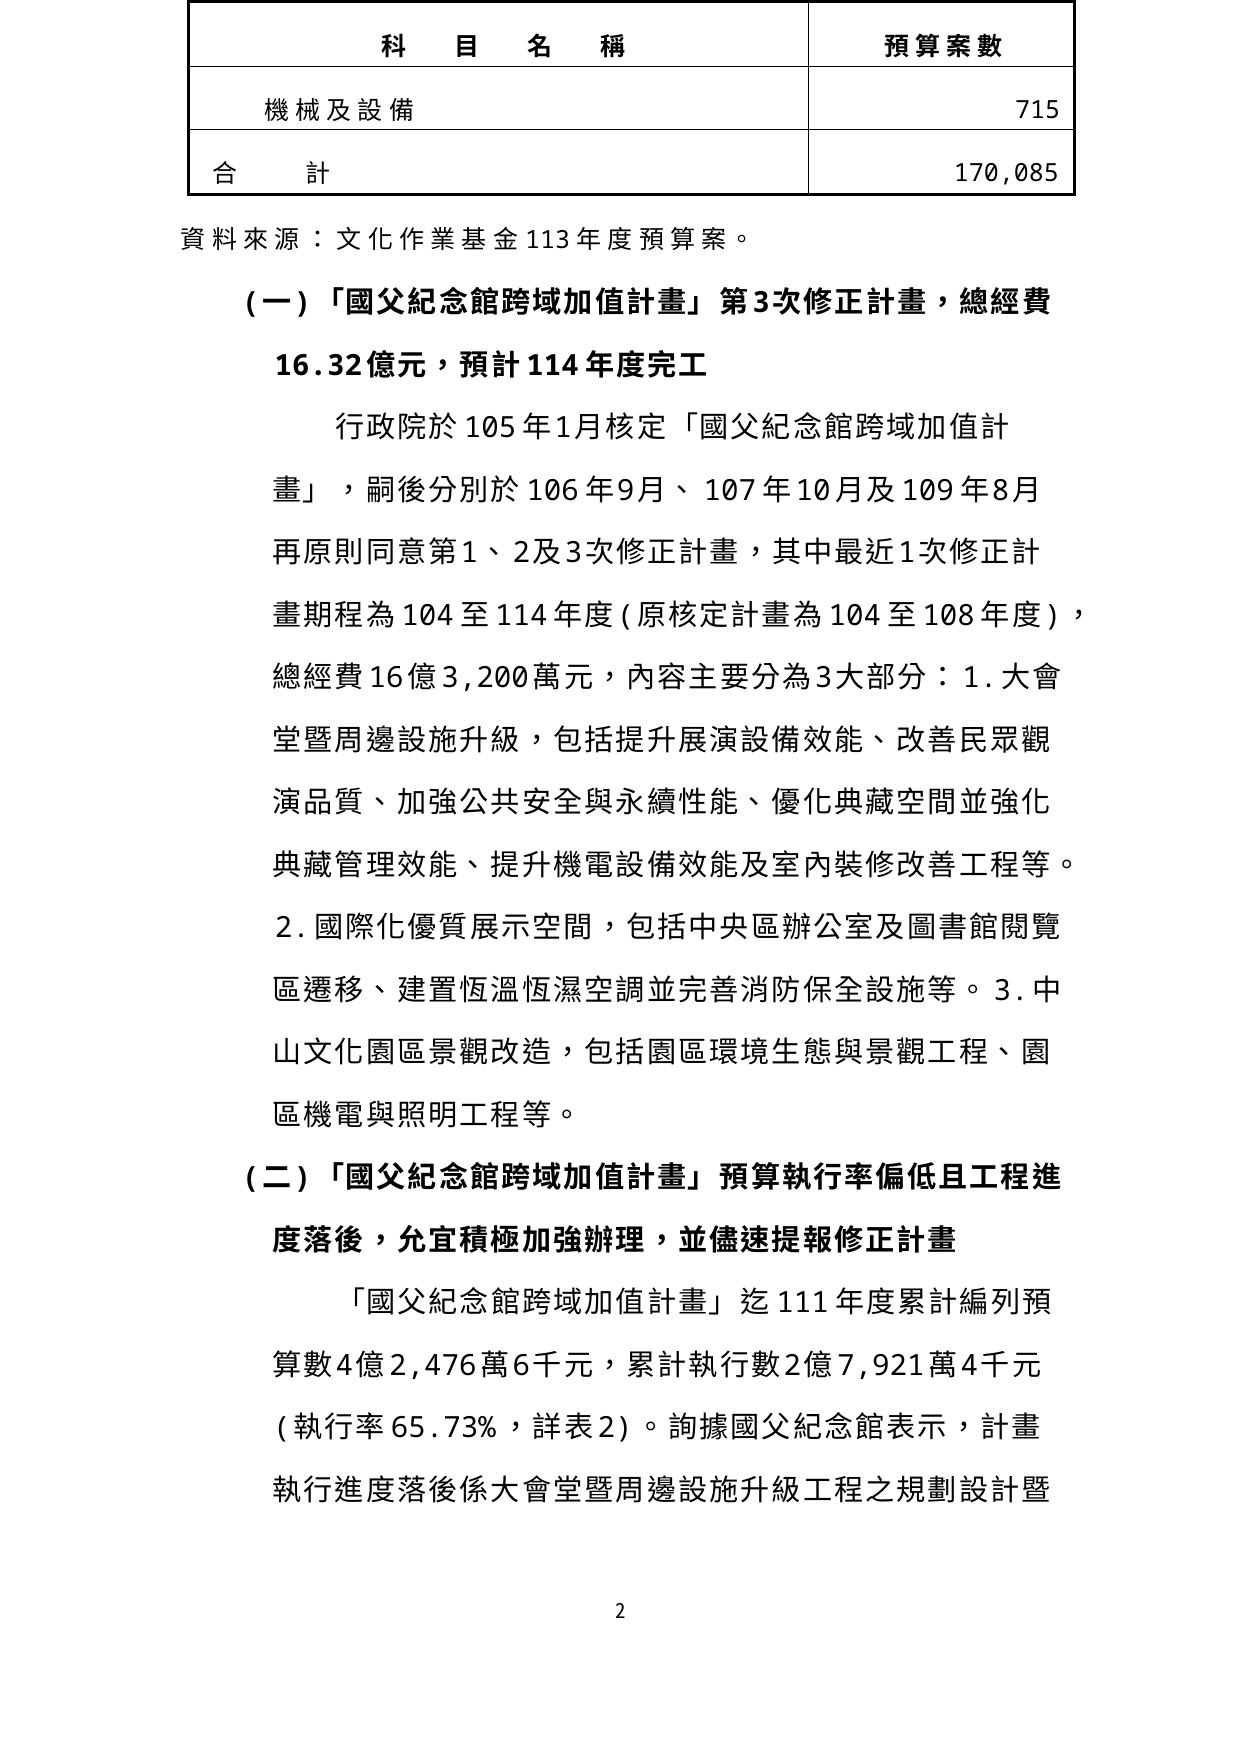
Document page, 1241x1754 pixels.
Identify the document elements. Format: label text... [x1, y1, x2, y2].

text (二)「國父紀念館跨域加值計畫」預算執行率偏低且工程進度落後，允宜積極加強辦理，並儘速提報修正計畫 [236, 1133, 1063, 1258]
table_cell 170,085 [809, 130, 1073, 193]
table_header 預算案數 [809, 3, 1073, 66]
text 行政院於105年1月核定「國父紀念館跨域加值計畫」，嗣後分別於106年9月、107年10月及109年8月再原則同意第1、2及3次修正計畫，其中最近1次修正計畫期程為104至114年度(原核定計畫為104至108年度)，總經費16億3,200萬元，內容主要分為3大部分：1.大會堂暨周邊設施升級，包括提升展演設備效能、改善民眾觀演品質、加強公共安全與永續性能、優化典藏空間並強化典藏管理效能、提升機電設備效能及室內裝修改善工程等。2.國際化優質展示空間，包括中央區辦公室及圖書館閱覽區遷移、建置恆溫恆濕空調並完善消防保全設施等。3.中山文化園區景觀改造，包括園區環境生態與景觀工程、園區機電與照明工程等。 [266, 383, 1063, 1133]
text 「國父紀念館跨域加值計畫」迄111年度累計編列預算數4億2,476萬6千元，累計執行數2億7,921萬4千元(執行率65.73%，詳表2)。詢據國父紀念館表示，計畫執行進度落後係大會堂暨周邊設施升級工程之規劃設計暨因應計畫於111年4月始獲臺北市政府文化局核定，後於112年1月提送審查細部設計書圖，並於8月辦理公開閱覽，預計於10月公告招標。參「國父紀念館跨域加值計畫」計畫書，該分項計畫原訂於111年度進行工程發包並施作，惟至112年9月止工程尚未開工，進度嚴重落後。 [266, 1258, 1063, 1508]
text 資料來源：文化作業基金113年度預算案。 [177, 196, 1063, 258]
table_cell 合 計 [190, 130, 808, 193]
table_cell 715 [809, 67, 1073, 129]
text (一)「國父紀念館跨域加值計畫」第3次修正計畫，總經費16.32億元，預計114年度完工 [236, 258, 1063, 383]
table_header 科 目 名 稱 [190, 3, 808, 66]
table_cell 機械及設備 [190, 67, 808, 129]
